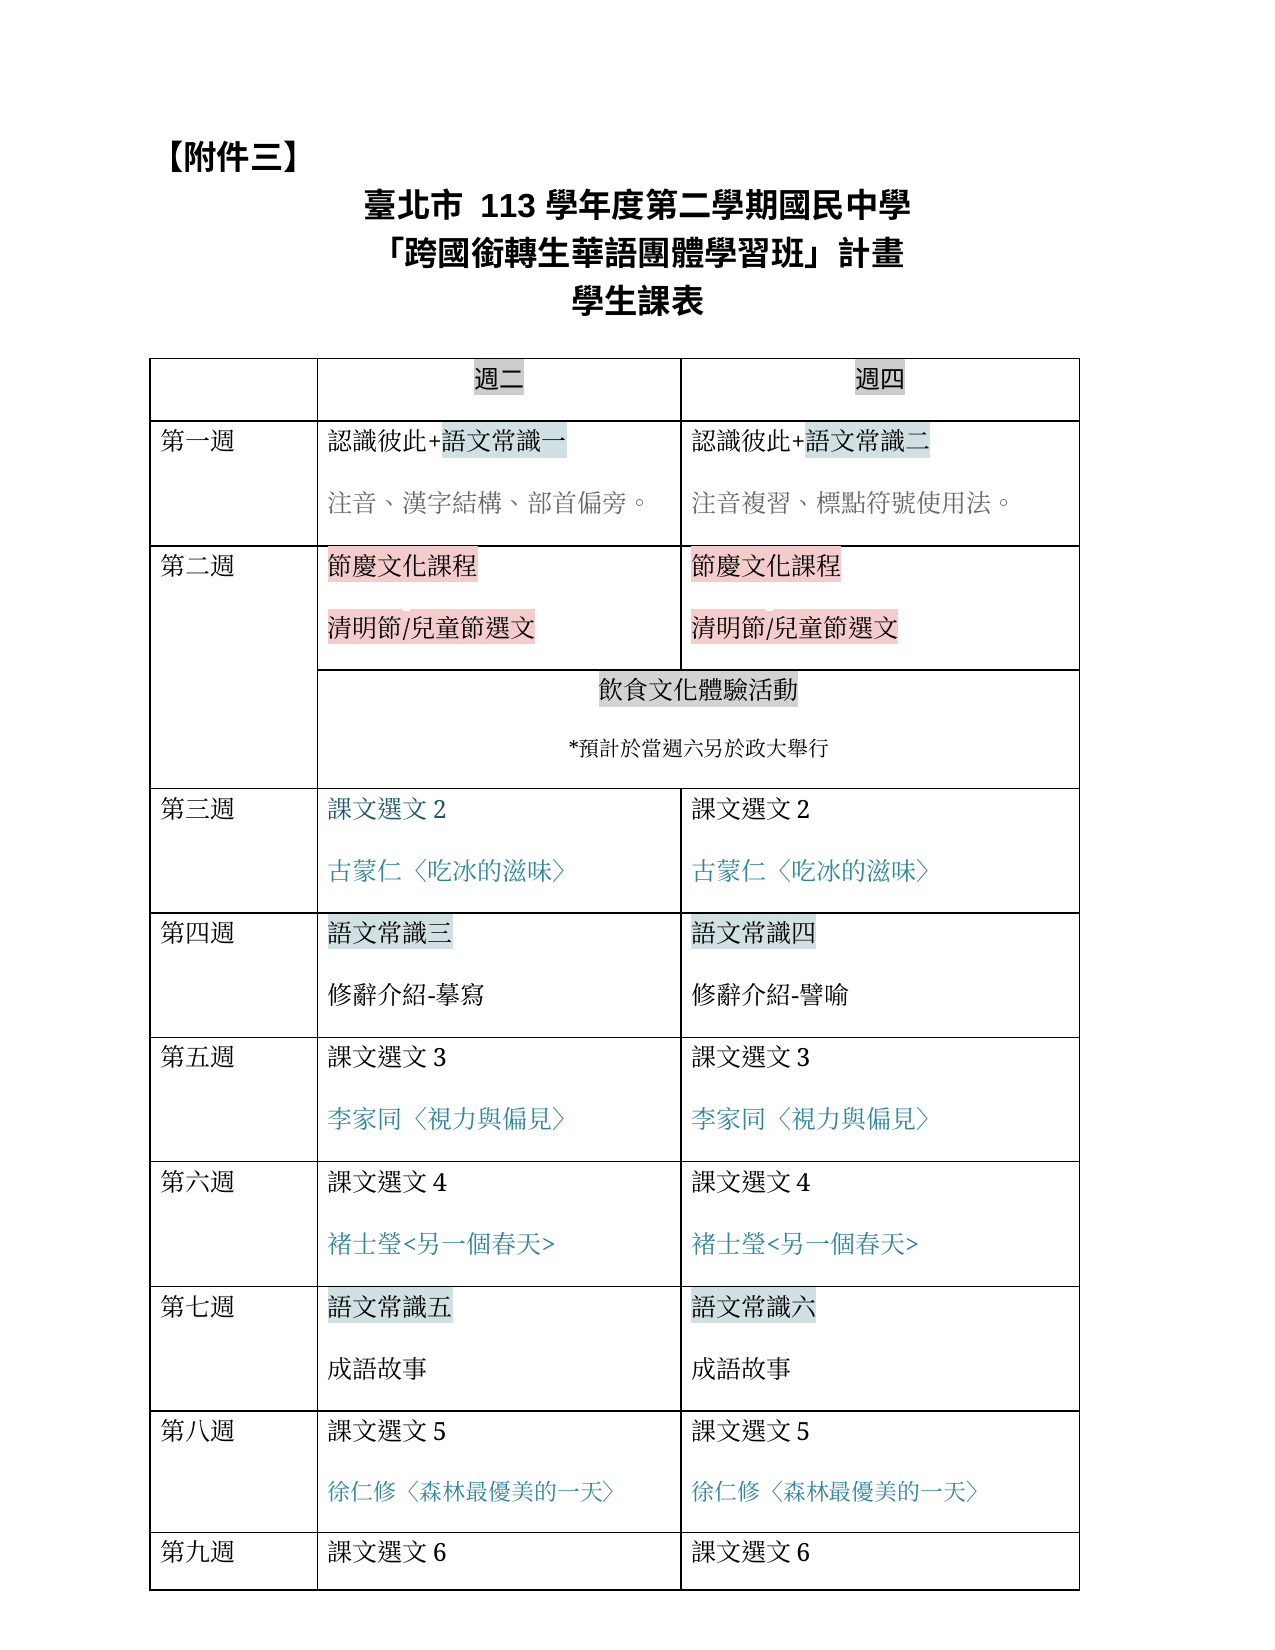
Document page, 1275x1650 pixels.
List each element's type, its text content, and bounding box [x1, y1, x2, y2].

table_cell 語文常識四 修辭介紹-譬喻 [682, 914, 1079, 1036]
table_cell 課文選文4 褚士瑩<另一個春天> [318, 1162, 680, 1286]
table_cell 認識彼此+語文常識二 注音複習、標點符號使用法。 [682, 422, 1079, 545]
table_cell 課文選文3 李家同〈視力與偏見〉 [682, 1038, 1079, 1161]
text 【附件三】 [150, 131, 1125, 179]
table_cell 第八週 [151, 1412, 317, 1531]
table_cell 課文選文5 徐仁修〈森林最優美的一天〉 [682, 1412, 1079, 1531]
table_cell 飲食文化體驗活動 *預計於當週六另於政大舉行 [318, 671, 1079, 788]
table_cell 第四週 [151, 914, 317, 1036]
table_cell 第一週 [151, 422, 317, 545]
table_cell 第三週 [151, 789, 317, 912]
text 學生課表 [150, 275, 1125, 323]
table_header [151, 359, 317, 420]
text 臺北市 113 學年度第二學期國民中學 [150, 179, 1125, 227]
table_cell 第六週 [151, 1162, 317, 1286]
text 「跨國銜轉生華語團體學習班」計畫 [150, 227, 1125, 275]
table_cell 課文選文6 [318, 1533, 680, 1589]
table_cell 課文選文5 徐仁修〈森林最優美的一天〉 [318, 1412, 680, 1531]
table_cell 語文常識五 成語故事 [318, 1287, 680, 1410]
table_cell 課文選文6 [682, 1533, 1079, 1589]
table_header 週四 [682, 359, 1079, 420]
table_cell 語文常識三 修辭介紹-摹寫 [318, 914, 680, 1036]
table_header 週二 [318, 359, 680, 420]
table_cell 第九週 [151, 1533, 317, 1589]
table_cell 節慶文化課程 清明節/兒童節選文 [682, 547, 1079, 669]
table_cell 語文常識六 成語故事 [682, 1287, 1079, 1410]
table_cell 課文選文2 古蒙仁〈吃冰的滋味〉 [682, 789, 1079, 912]
table_cell 認識彼此+語文常識一 注音、漢字結構、部首偏旁。 [318, 422, 680, 545]
table_cell 第五週 [151, 1038, 317, 1161]
table_cell 第二週 [151, 547, 317, 788]
table_cell 課文選文4 褚士瑩<另一個春天> [682, 1162, 1079, 1286]
table_cell 課文選文2 古蒙仁〈吃冰的滋味〉 [318, 789, 680, 912]
table_cell 第七週 [151, 1287, 317, 1410]
table_cell 節慶文化課程 清明節/兒童節選文 [318, 547, 680, 669]
table_cell 課文選文3 李家同〈視力與偏見〉 [318, 1038, 680, 1161]
